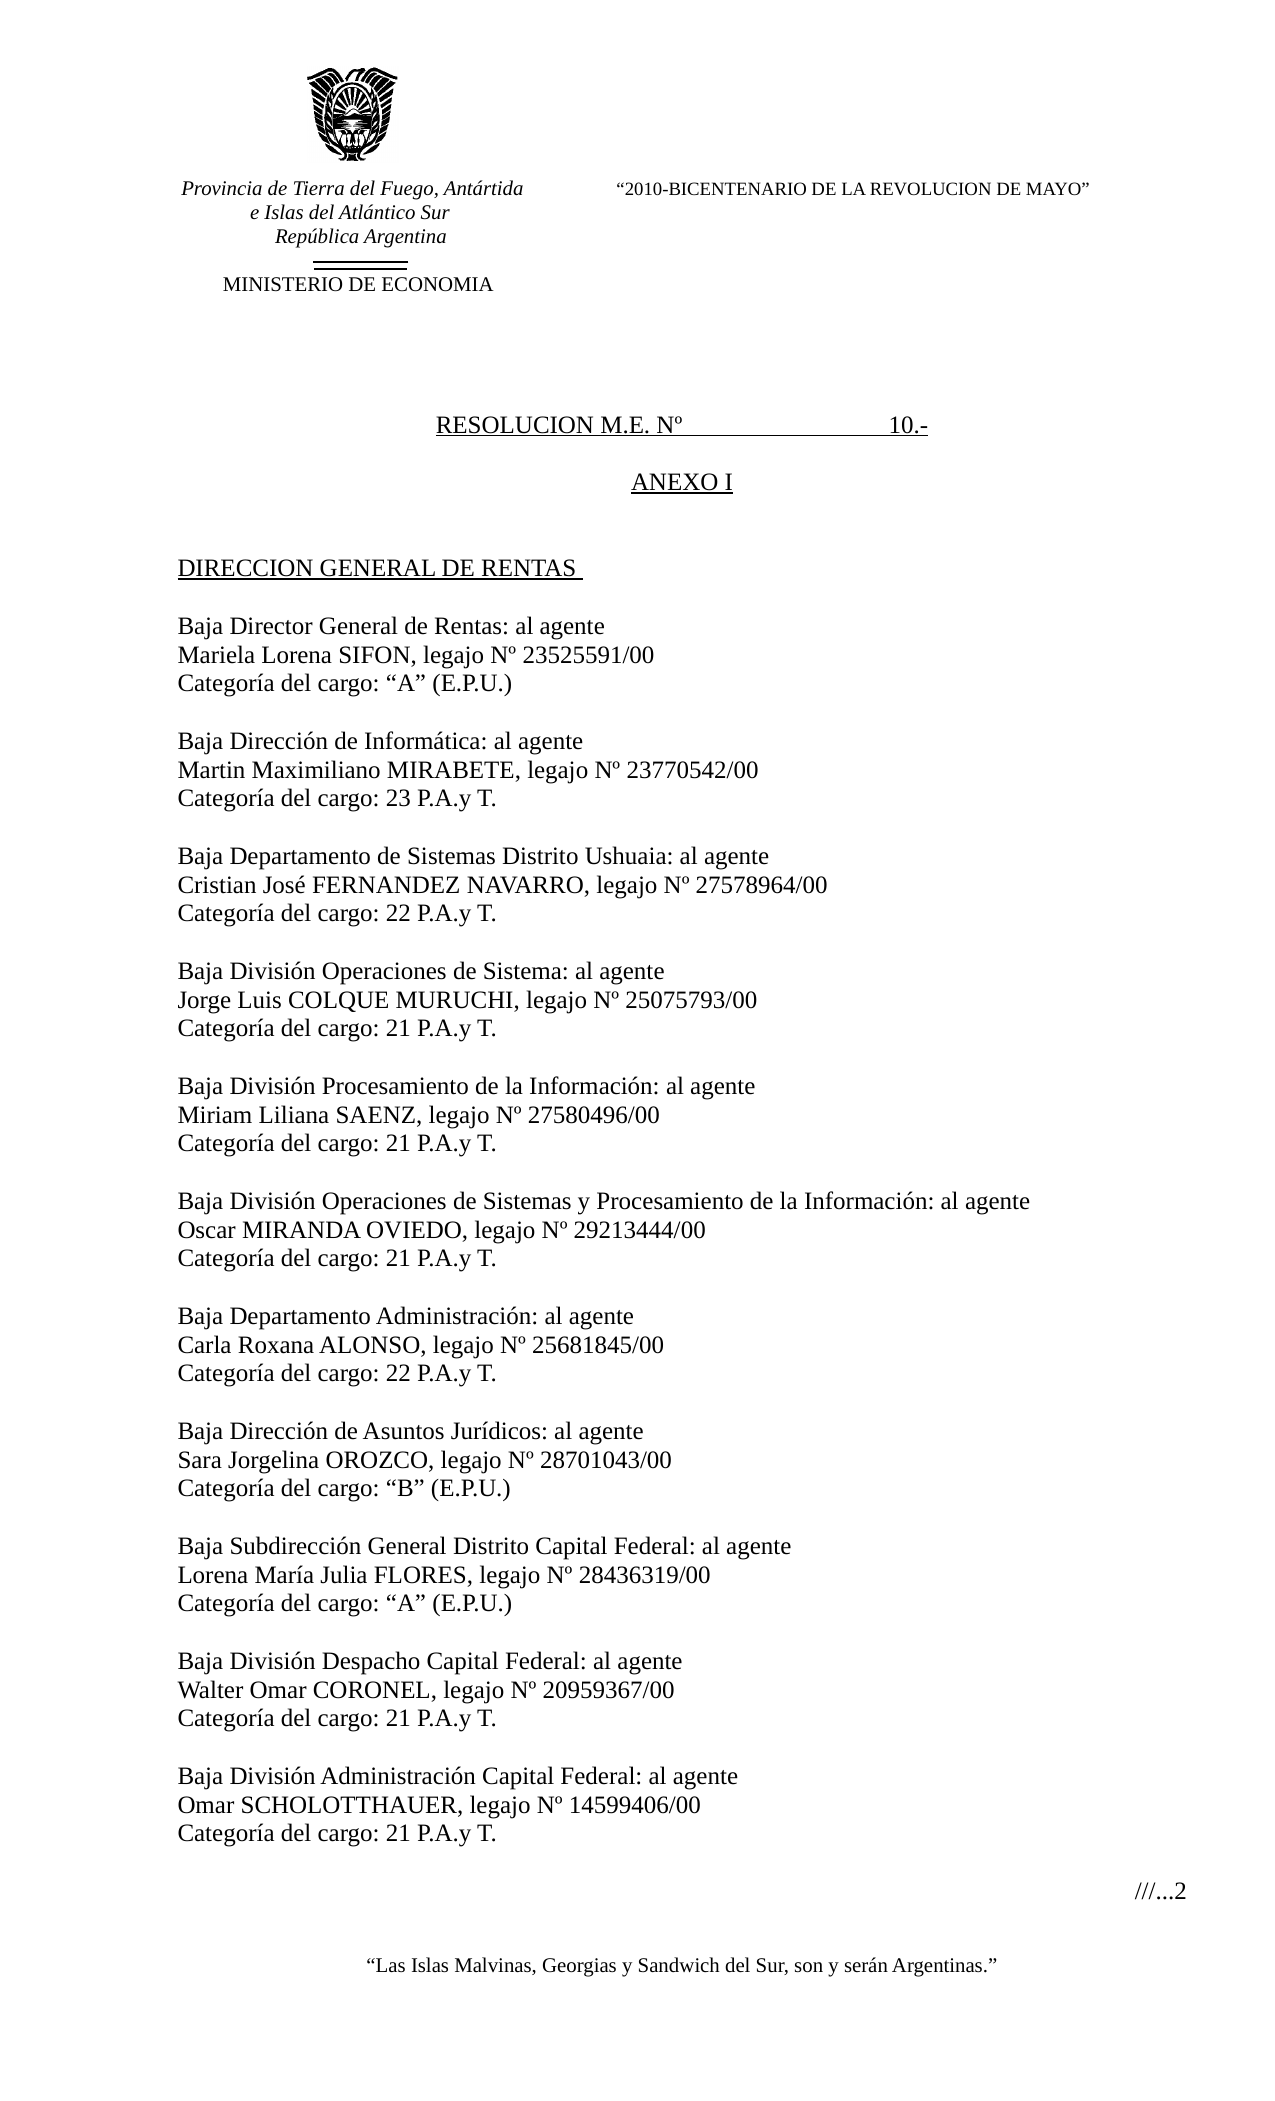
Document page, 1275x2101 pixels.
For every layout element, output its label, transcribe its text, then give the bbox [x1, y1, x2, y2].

text Baja Director General de Rentas: al agente [177, 611, 1186, 640]
text Lorena María Julia FLORES, legajo Nº 28436319/00 [177, 1560, 1186, 1588]
text Carla Roxana ALONSO, legajo Nº 25681845/00 [177, 1330, 1186, 1358]
text Baja División Despacho Capital Federal: al agente [177, 1646, 1186, 1675]
text Cristian José FERNANDEZ NAVARRO, legajo Nº 27578964/00 [177, 870, 1186, 898]
text Categoría del cargo: 21 P.A.y T. [177, 1128, 1186, 1157]
text ANEXO I [177, 467, 1186, 496]
text Oscar MIRANDA OVIEDO, legajo Nº 29213444/00 [177, 1215, 1186, 1243]
text Categoría del cargo: 22 P.A.y T. [177, 1358, 1186, 1387]
text Categoría del cargo: “B” (E.P.U.) [177, 1473, 1186, 1502]
text Miriam Liliana SAENZ, legajo Nº 27580496/00 [177, 1100, 1186, 1128]
text Jorge Luis COLQUE MURUCHI, legajo Nº 25075793/00 [177, 985, 1186, 1013]
text Baja Dirección de Informática: al agente [177, 726, 1186, 755]
text Categoría del cargo: “A” (E.P.U.) [177, 1588, 1186, 1617]
text Categoría del cargo: 21 P.A.y T. [177, 1818, 1186, 1847]
text Baja División Administración Capital Federal: al agente [177, 1761, 1186, 1790]
text Categoría del cargo: 22 P.A.y T. [177, 898, 1186, 927]
text Baja División Operaciones de Sistemas y Procesamiento de la Información: al agente [177, 1186, 1186, 1215]
text Walter Omar CORONEL, legajo Nº 20959367/00 [177, 1675, 1186, 1703]
text DIRECCION GENERAL DE RENTAS [177, 553, 1186, 582]
text Categoría del cargo: 21 P.A.y T. [177, 1243, 1186, 1272]
picture [307, 66, 399, 163]
text Categoría del cargo: 23 P.A.y T. [177, 783, 1186, 812]
text Martin Maximiliano MIRABETE, legajo Nº 23770542/00 [177, 755, 1186, 783]
text Categoría del cargo: 21 P.A.y T. [177, 1703, 1186, 1732]
text Baja Dirección de Asuntos Jurídicos: al agente [177, 1416, 1186, 1445]
text Categoría del cargo: “A” (E.P.U.) [177, 668, 1186, 697]
text Baja Departamento de Sistemas Distrito Ushuaia: al agente [177, 841, 1186, 870]
text ///...2 [177, 1876, 1186, 1905]
text Omar SCHOLOTTHAUER, legajo Nº 14599406/00 [177, 1790, 1186, 1818]
text Categoría del cargo: 21 P.A.y T. [177, 1013, 1186, 1042]
text Baja Departamento Administración: al agente [177, 1301, 1186, 1330]
text Sara Jorgelina OROZCO, legajo Nº 28701043/00 [177, 1445, 1186, 1473]
text Baja División Operaciones de Sistema: al agente [177, 956, 1186, 985]
text Baja Subdirección General Distrito Capital Federal: al agente [177, 1531, 1186, 1560]
text Baja División Procesamiento de la Información: al agente [177, 1071, 1186, 1100]
text Mariela Lorena SIFON, legajo Nº 23525591/00 [177, 640, 1186, 668]
text RESOLUCION M.E. Nº 10.- [177, 410, 1186, 438]
